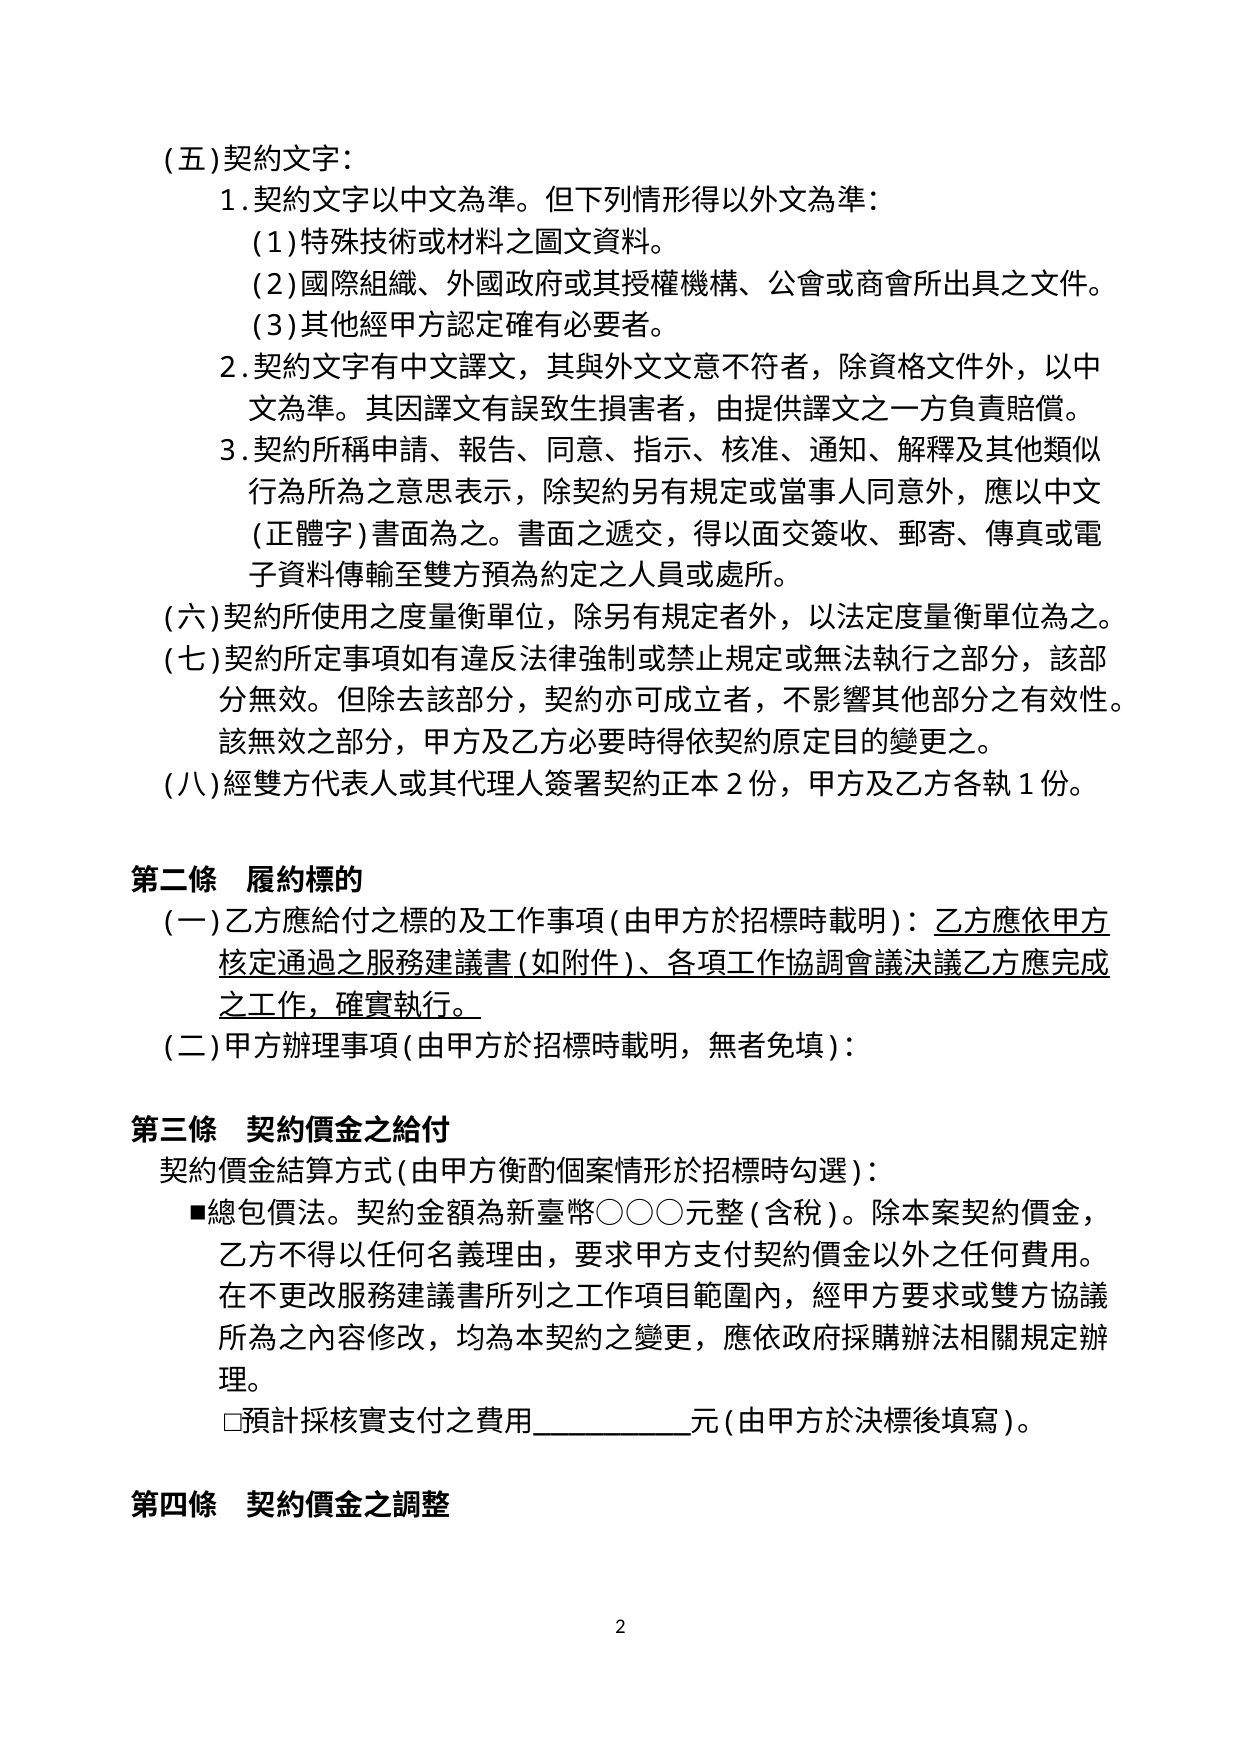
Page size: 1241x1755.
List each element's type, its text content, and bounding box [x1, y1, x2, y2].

text □預計採核實支付之費用_________元(由甲方於決標後填寫)。 [189, 1398, 1110, 1440]
text (七)契約所定事項如有違反法律強制或禁止規定或無法執行之部分，該部分無效。但除去該部分，契約亦可成立者，不影響其他部分之有效性。該無效之部分，甲方及乙方必要時得依契約原定目的變更之。 [159, 636, 1110, 761]
text 3.契約所稱申請、報告、同意、指示、核准、通知、解釋及其他類似行為所為之意思表示，除契約另有規定或當事人同意外，應以中文(正體字)書面為之。書面之遞交，得以面交簽收、郵寄、傳真或電子資料傳輸至雙方預為約定之人員或處所。 [218, 427, 1104, 594]
text 1.契約文字以中文為準。但下列情形得以外文為準： [218, 177, 1104, 219]
text 第四條 契約價金之調整 [130, 1482, 1110, 1523]
text ■總包價法。契約金額為新臺幣○○○元整(含稅)。除本案契約價金，乙方不得以任何名義理由，要求甲方支付契約價金以外之任何費用。在不更改服務建議書所列之工作項目範圍內，經甲方要求或雙方協議所為之內容修改，均為本契約之變更，應依政府採購辦法相關規定辦理。 [189, 1190, 1110, 1398]
text (八)經雙方代表人或其代理人簽署契約正本2份，甲方及乙方各執1份。 [159, 761, 1104, 802]
text (一)乙方應給付之標的及工作事項(由甲方於招標時載明)：乙方應依甲方核定通過之服務建議書(如附件)、各項工作協調會議決議乙方應完成之工作，確實執行。 [159, 898, 1110, 1023]
text (六)契約所使用之度量衡單位，除另有規定者外，以法定度量衡單位為之。 [159, 594, 1110, 636]
text 第二條 履約標的 [130, 857, 1110, 898]
text (二)甲方辦理事項(由甲方於招標時載明，無者免填)： [159, 1023, 1110, 1065]
text (3)其他經甲方認定確有必要者。 [248, 302, 1110, 344]
text 契約價金結算方式(由甲方衡酌個案情形於招標時勾選)： [159, 1148, 1110, 1190]
text 第三條 契約價金之給付 [130, 1107, 1110, 1148]
text (五)契約文字： [159, 136, 1110, 177]
text 2.契約文字有中文譯文，其與外文文意不符者，除資格文件外，以中文為準。其因譯文有誤致生損害者，由提供譯文之一方負責賠償。 [218, 344, 1104, 427]
text (2)國際組織、外國政府或其授權機構、公會或商會所出具之文件。 [248, 261, 1110, 302]
text (1)特殊技術或材料之圖文資料。 [248, 219, 1110, 261]
